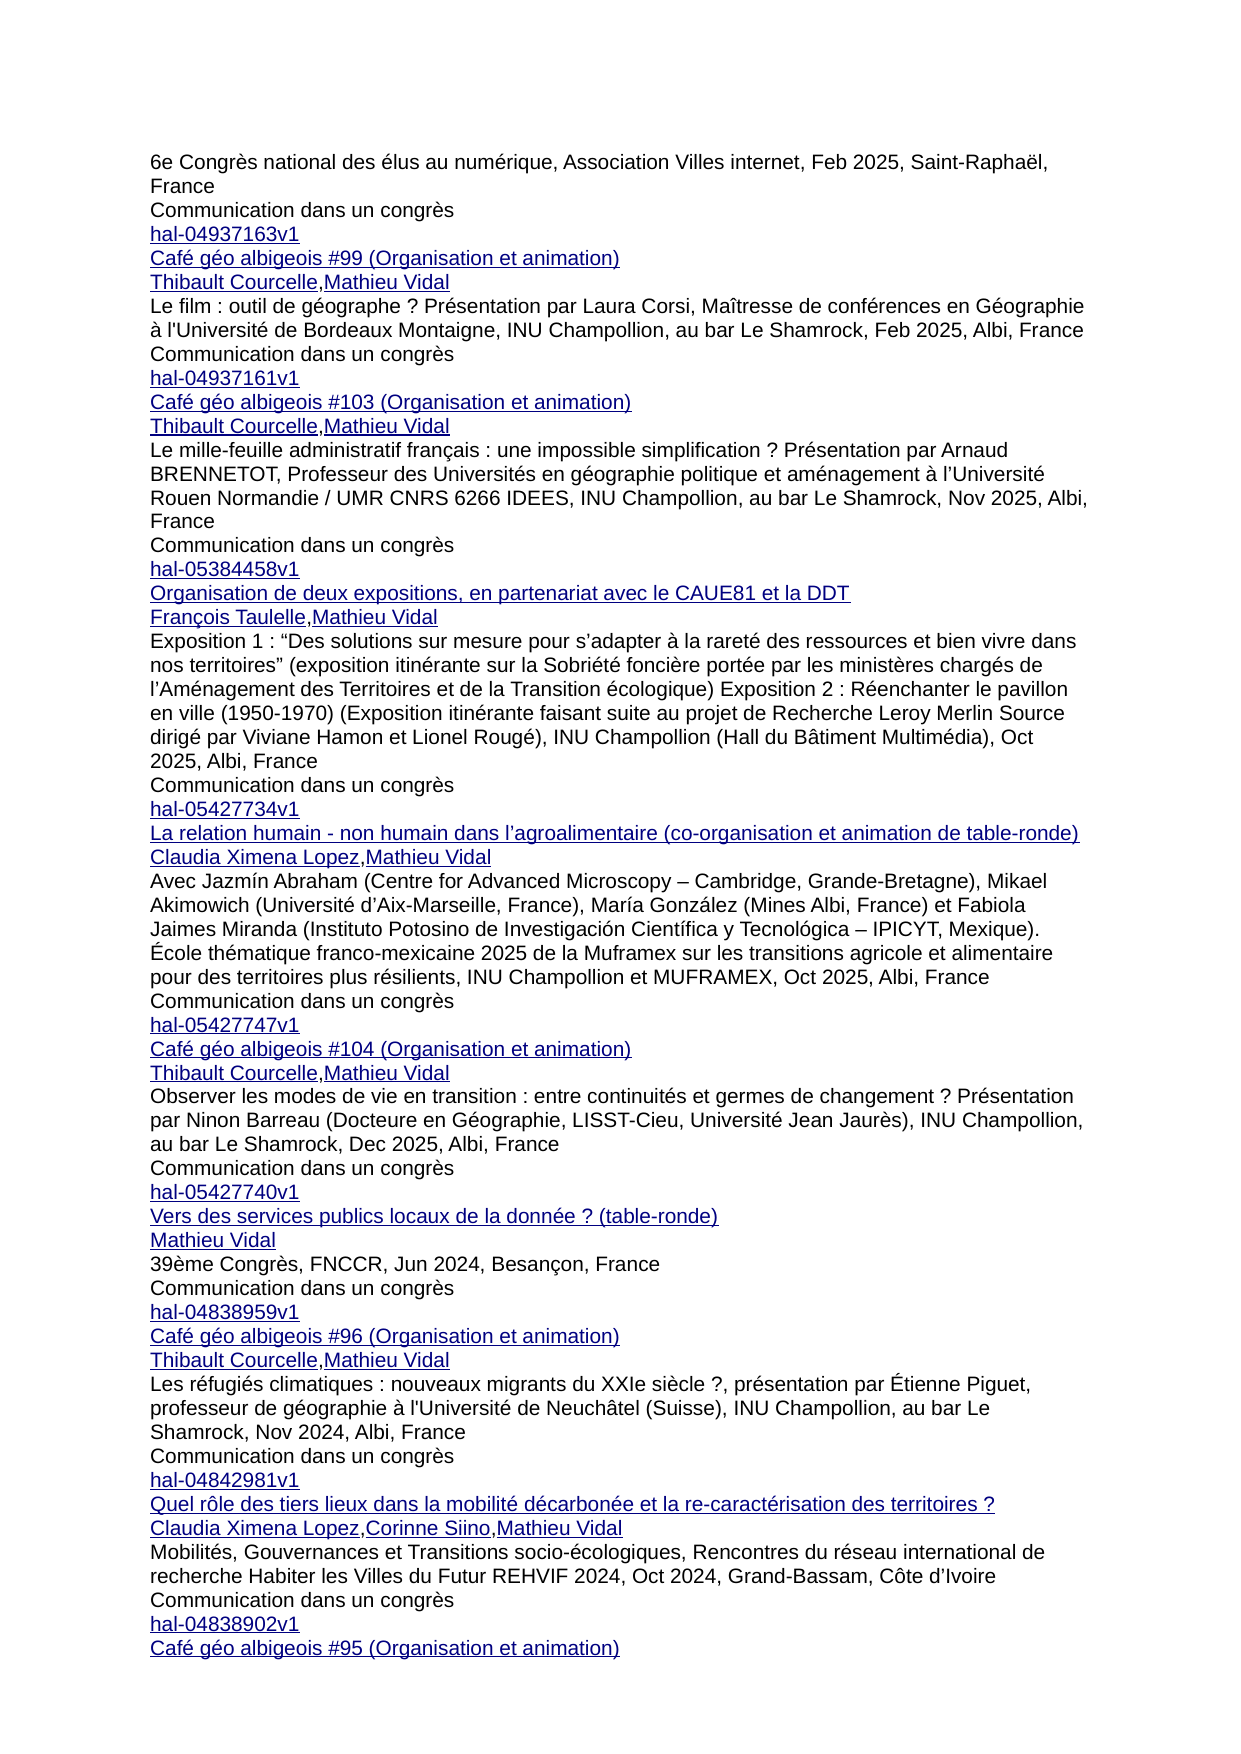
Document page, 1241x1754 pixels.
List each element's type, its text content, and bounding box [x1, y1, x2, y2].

table_cell Café géo albigeois #99 (Organisation et animation) Thibault Courcelle,Mathieu Vidal Le film : outil de géographe ? Présentation par Laura Corsi, Maîtresse de conférences en Géographie à l'Université de Bordeaux Montaigne, INU Champollion, au bar Le Shamrock, Feb 2025, Albi, France Communication dans un congrès hal-04937161v1 [150, 246, 1090, 389]
table_cell Café géo albigeois #95 (Organisation et animation) [150, 1635, 1090, 1659]
table_cell Quel rôle des tiers lieux dans la mobilité décarbonée et la re-caractérisation des territoires ? Claudia Ximena Lopez,Corinne Siino,Mathieu Vidal Mobilités, Gouvernances et Transitions socio-écologiques, Rencontres du réseau international de recherche Habiter les Villes du Futur REHVIF 2024, Oct 2024, Grand-Bassam, Côte d’Ivoire Communication dans un congrès hal-04838902v1 [150, 1492, 1090, 1635]
table_cell Café géo albigeois #103 (Organisation et animation) Thibault Courcelle,Mathieu Vidal Le mille-feuille administratif français : une impossible simplification ? Présentation par Arnaud BRENNETOT, Professeur des Universités en géographie politique et aménagement à l’Université Rouen Normandie / UMR CNRS 6266 IDEES, INU Champollion, au bar Le Shamrock, Nov 2025, Albi, France Communication dans un congrès hal-05384458v1 [150, 390, 1090, 581]
table_cell Café géo albigeois #96 (Organisation et animation) Thibault Courcelle,Mathieu Vidal Les réfugiés climatiques : nouveaux migrants du XXIe siècle ?, présentation par Étienne Piguet, professeur de géographie à l'Université de Neuchâtel (Suisse), INU Champollion, au bar Le Shamrock, Nov 2024, Albi, France Communication dans un congrès hal-04842981v1 [150, 1324, 1090, 1492]
table_cell Vers des services publics locaux de la donnée ? (table-ronde) Mathieu Vidal 39ème Congrès, FNCCR, Jun 2024, Besançon, France Communication dans un congrès hal-04838959v1 [150, 1204, 1090, 1324]
table_cell 6e Congrès national des élus au numérique, Association Villes internet, Feb 2025, Saint-Raphaël, France Communication dans un congrès hal-04937163v1 [150, 150, 1090, 246]
table_cell Organisation de deux expositions, en partenariat avec le CAUE81 et la DDT François Taulelle,Mathieu Vidal Exposition 1 : “Des solutions sur mesure pour s’adapter à la rareté des ressources et bien vivre dans nos territoires” (exposition itinérante sur la Sobriété foncière portée par les ministères chargés de l’Aménagement des Territoires et de la Transition écologique) Exposition 2 : Réenchanter le pavillon en ville (1950-1970) (Exposition itinérante faisant suite au projet de Recherche Leroy Merlin Source dirigé par Viviane Hamon et Lionel Rougé), INU Champollion (Hall du Bâtiment Multimédia), Oct 2025, Albi, France Communication dans un congrès hal-05427734v1 [150, 581, 1090, 821]
table_cell La relation humain - non humain dans l’agroalimentaire (co-organisation et animation de table-ronde) Claudia Ximena Lopez,Mathieu Vidal Avec Jazmín Abraham (Centre for Advanced Microscopy – Cambridge, Grande-Bretagne), Mikael Akimowich (Université d’Aix-Marseille, France), María González (Mines Albi, France) et Fabiola Jaimes Miranda (Instituto Potosino de Investigación Científica y Tecnológica – IPICYT, Mexique). École thématique franco-mexicaine 2025 de la Muframex sur les transitions agricole et alimentaire pour des territoires plus résilients, INU Champollion et MUFRAMEX, Oct 2025, Albi, France Communication dans un congrès hal-05427747v1 [150, 821, 1090, 1036]
table_cell Café géo albigeois #104 (Organisation et animation) Thibault Courcelle,Mathieu Vidal Observer les modes de vie en transition : entre continuités et germes de changement ? Présentation par Ninon Barreau (Docteure en Géographie, LISST-Cieu, Université Jean Jaurès), INU Champollion, au bar Le Shamrock, Dec 2025, Albi, France Communication dans un congrès hal-05427740v1 [150, 1036, 1090, 1204]
